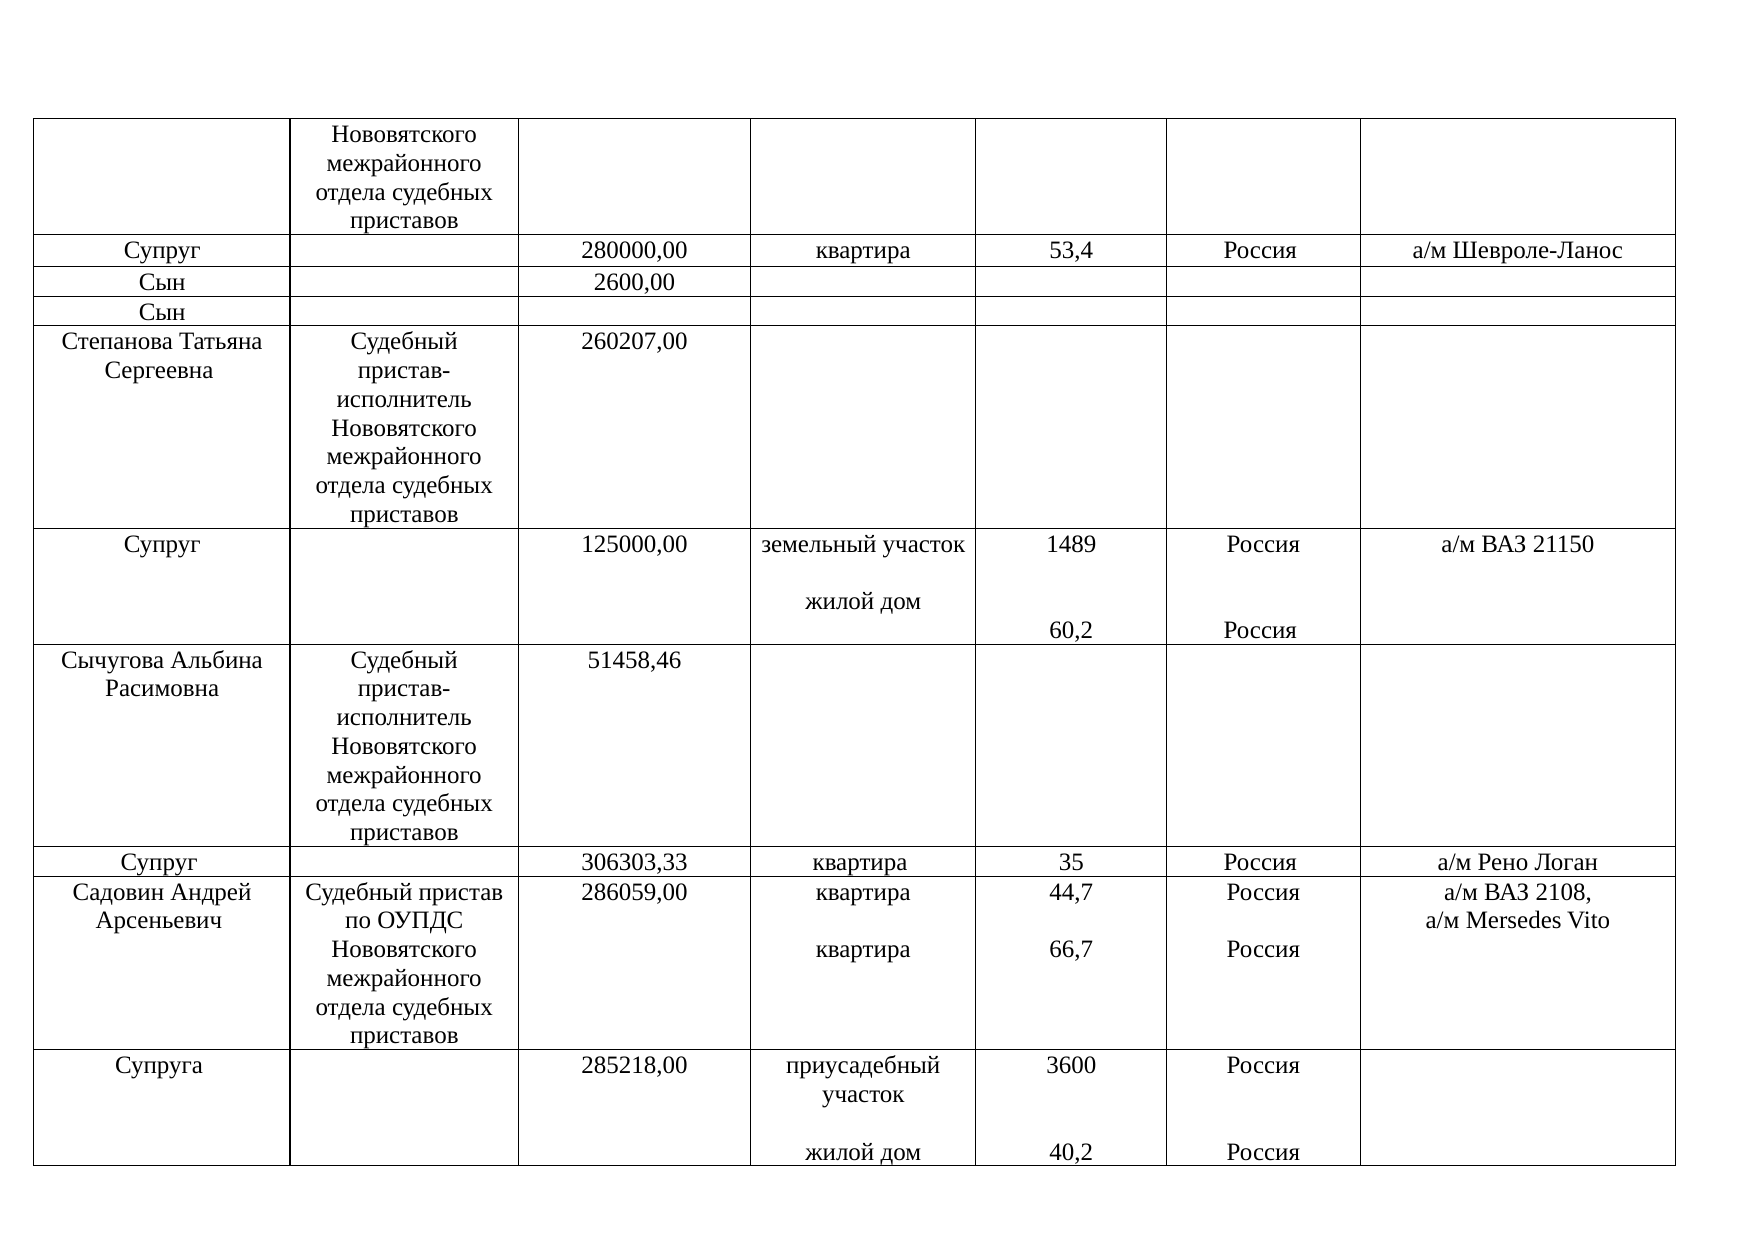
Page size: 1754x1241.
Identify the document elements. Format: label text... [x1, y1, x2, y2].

table_cell Россия [1167, 235, 1360, 266]
table_cell 3600 40,2 [976, 1050, 1166, 1165]
table_cell [976, 119, 1166, 234]
table_cell [976, 297, 1166, 325]
table_cell [751, 645, 975, 846]
table_cell приусадебный участок жилой дом [751, 1050, 975, 1165]
table_cell [1680, 644, 1686, 846]
table_cell [976, 645, 1166, 846]
table_cell [1676, 528, 1680, 644]
table_cell Сын [34, 267, 289, 296]
table_cell [1676, 118, 1680, 234]
table_cell [751, 267, 975, 296]
table_cell [1680, 118, 1686, 234]
table_cell [29, 296, 33, 325]
table_cell 1489 60,2 [976, 529, 1166, 644]
table_cell [751, 297, 975, 325]
table_cell [519, 119, 750, 234]
table_cell 286059,00 [519, 877, 750, 1049]
table_cell [29, 876, 33, 1049]
table_cell [751, 119, 975, 234]
table_cell 51458,46 [519, 645, 750, 846]
table_cell [1361, 297, 1675, 325]
table_cell [291, 847, 518, 876]
table_cell [1680, 528, 1686, 644]
table_cell Россия Россия [1167, 877, 1360, 1049]
table_cell 260207,00 [519, 326, 750, 528]
table_cell [1680, 876, 1686, 1049]
table_cell 285218,00 [519, 1050, 750, 1165]
table_cell [29, 1049, 33, 1165]
table_cell Судебный пристав-исполнитель Нововятского межрайонного отдела судебных приставов [291, 326, 518, 528]
table_cell а/м Шевроле-Ланос [1361, 235, 1675, 266]
table_cell Сын [34, 297, 289, 325]
table_cell квартира квартира [751, 877, 975, 1049]
table_cell [1680, 296, 1686, 325]
table_cell Нововятского межрайонного отдела судебных приставов [291, 119, 518, 234]
table_cell Судебный пристав-исполнитель Нововятского межрайонного отдела судебных приставов [291, 645, 518, 846]
table_cell Степанова Татьяна Сергеевна [34, 326, 289, 528]
table_cell [1676, 234, 1680, 266]
table_cell Садовин Андрей Арсеньевич [34, 877, 289, 1049]
table_cell [291, 297, 518, 325]
table_cell [1676, 325, 1680, 528]
table_cell а/м Рено Логан [1361, 847, 1675, 876]
table_cell Россия Россия [1167, 1050, 1360, 1165]
table_cell [29, 325, 33, 528]
table_cell [519, 297, 750, 325]
table_cell [291, 267, 518, 296]
table_cell квартира [751, 235, 975, 266]
table_cell [1676, 644, 1680, 846]
table_cell 125000,00 [519, 529, 750, 644]
table_cell Россия Россия [1167, 529, 1360, 644]
table_cell 306303,33 [519, 847, 750, 876]
table_cell 2600,00 [519, 267, 750, 296]
table_cell [291, 529, 518, 644]
table_cell [976, 326, 1166, 528]
table_cell [1680, 1049, 1686, 1165]
table_cell [29, 234, 33, 266]
table_cell [751, 326, 975, 528]
table_cell Супруга [34, 1050, 289, 1165]
table_cell квартира [751, 847, 975, 876]
table_cell [1676, 296, 1680, 325]
table_cell 44,7 66,7 [976, 877, 1166, 1049]
table_cell 280000,00 [519, 235, 750, 266]
table_cell [1167, 645, 1360, 846]
table_cell 35 [976, 847, 1166, 876]
table_cell 53,4 [976, 235, 1166, 266]
table_cell [1676, 1049, 1680, 1165]
table_cell [1680, 266, 1686, 296]
table_cell [1680, 846, 1686, 876]
table_cell [1167, 297, 1360, 325]
table_cell [29, 846, 33, 876]
table_cell [29, 528, 33, 644]
table_cell [29, 266, 33, 296]
table_cell [1361, 645, 1675, 846]
table_cell Супруг [34, 235, 289, 266]
table_cell Супруг [34, 847, 289, 876]
table_cell [1680, 234, 1686, 266]
table_cell [29, 644, 33, 846]
table_cell [34, 119, 289, 234]
table_cell [1167, 326, 1360, 528]
table_cell Судебный пристав по ОУПДС Нововятского межрайонного отдела судебных приставов [291, 877, 518, 1049]
table_cell Сычугова Альбина Расимовна [34, 645, 289, 846]
table_cell [976, 267, 1166, 296]
table_cell [1676, 846, 1680, 876]
table_cell [1361, 267, 1675, 296]
table_cell [1361, 119, 1675, 234]
table_cell [29, 118, 33, 234]
table_cell [1676, 266, 1680, 296]
table_cell [291, 235, 518, 266]
table_cell [1680, 325, 1686, 528]
table_cell а/м ВАЗ 2108, а/м Mersedes Vito [1361, 877, 1675, 1049]
table_cell [1361, 326, 1675, 528]
table_cell [291, 1050, 518, 1165]
table_cell [1676, 876, 1680, 1049]
table_cell земельный участок жилой дом [751, 529, 975, 644]
table_cell [1167, 119, 1360, 234]
table_cell [1167, 267, 1360, 296]
table_cell Супруг [34, 529, 289, 644]
table_cell [1361, 1050, 1675, 1165]
table_cell Россия [1167, 847, 1360, 876]
table_cell а/м ВАЗ 21150 [1361, 529, 1675, 644]
